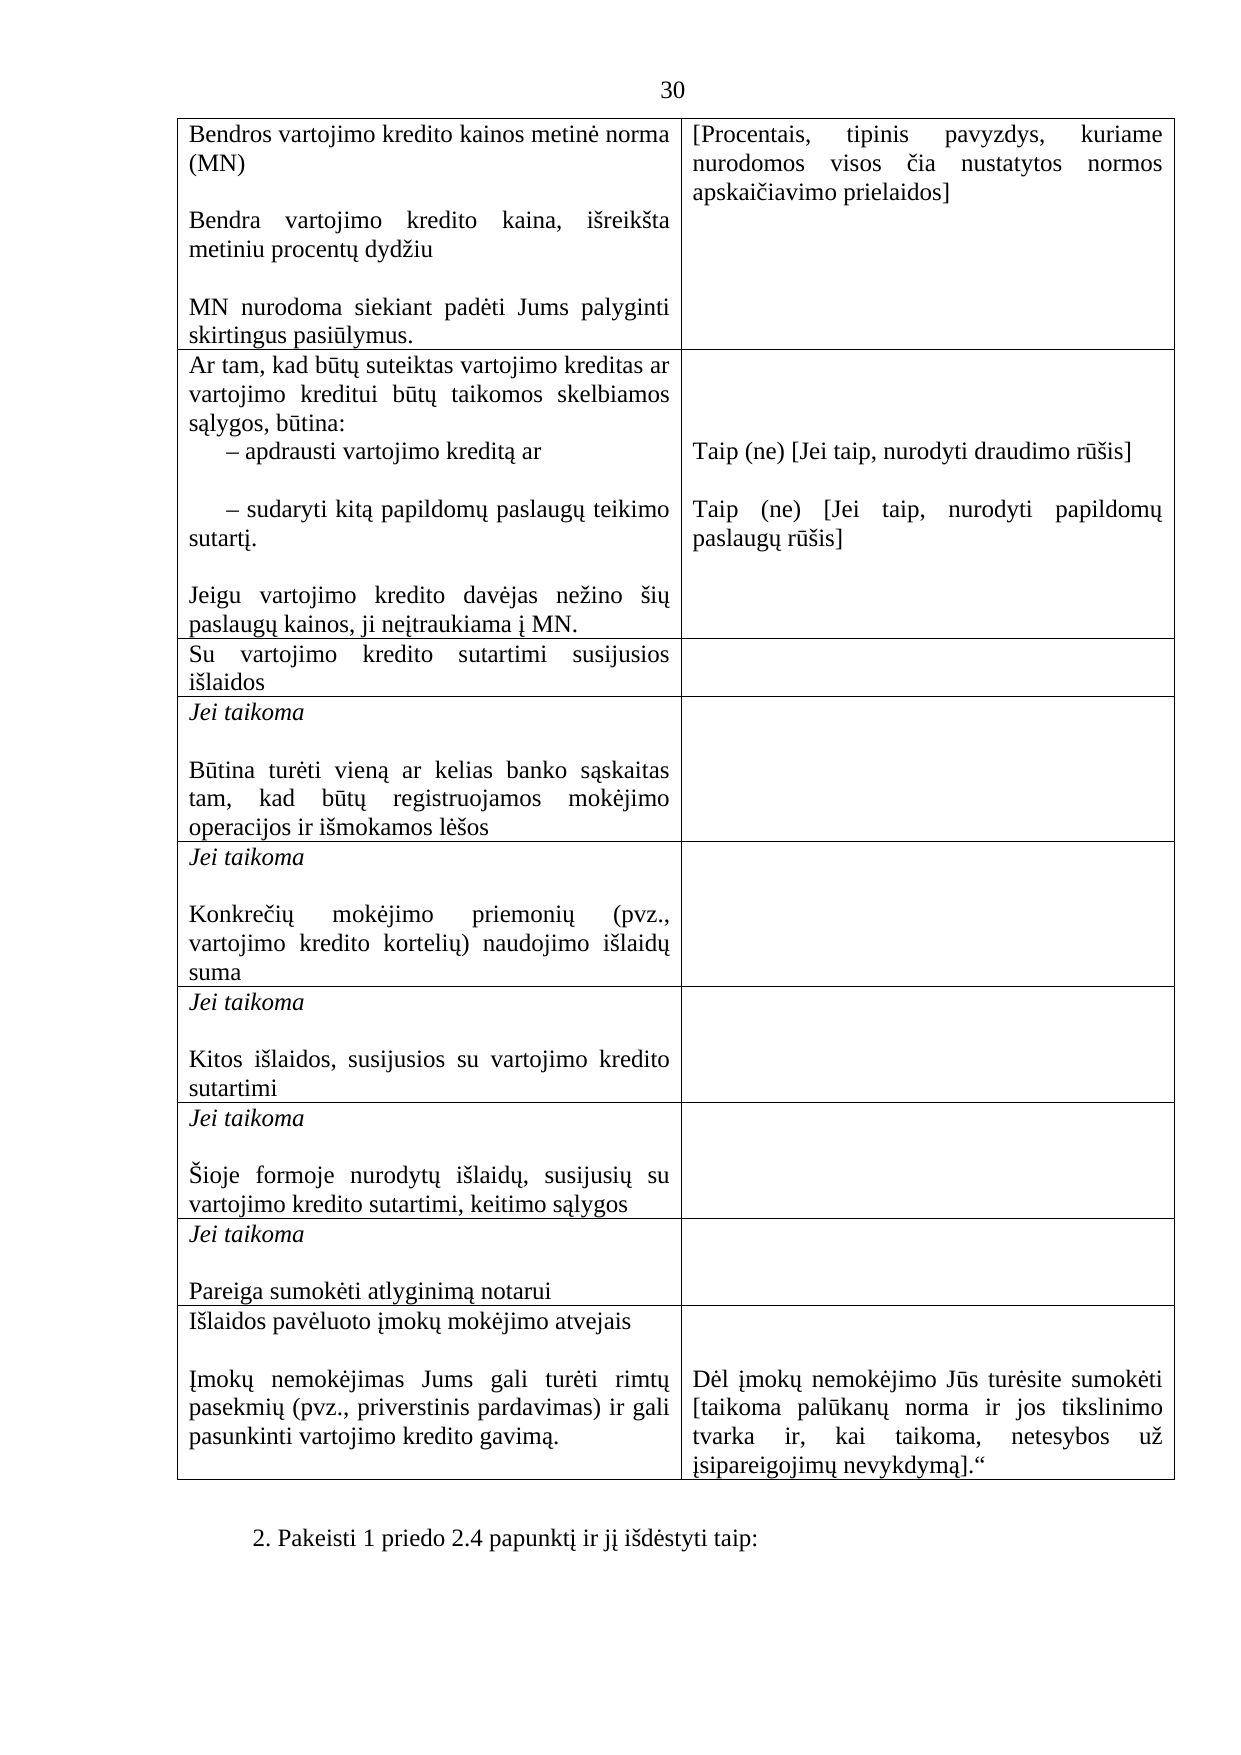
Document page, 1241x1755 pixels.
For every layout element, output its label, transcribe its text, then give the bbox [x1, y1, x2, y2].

table_cell Ar tam, kad būtų suteiktas vartojimo kreditas ar vartojimo kreditui būtų taikomos skelbiamos sąlygos, būtina: – apdrausti vartojimo kreditą ar – sudaryti kitą papildomų paslaugų teikimo sutartį. Jeigu vartojimo kredito davėjas nežino šių paslaugų kainos, ji neįtraukiama į MN. [178, 350, 681, 638]
table_cell [682, 987, 1174, 1102]
text 2. Pakeisti 1 priedo 2.4 papunktį ir jį išdėstyti taip: [177, 1523, 1152, 1552]
table_cell Taip (ne) [Jei taip, nurodyti draudimo rūšis] Taip (ne) [Jei taip, nurodyti papildomų paslaugų rūšis] [682, 350, 1174, 638]
table_cell [682, 1103, 1174, 1218]
table_cell [682, 1219, 1174, 1305]
table_cell Su vartojimo kredito sutartimi susijusios išlaidos [178, 639, 681, 696]
table_cell Bendros vartojimo kredito kainos metinė norma (MN) Bendra vartojimo kredito kaina, išreikšta metiniu procentų dydžiu MN nurodoma siekiant padėti Jums palyginti skirtingus pasiūlymus. [178, 119, 681, 349]
table_cell [Procentais, tipinis pavyzdys, kuriame nurodomos visos čia nustatytos normos apskaičiavimo prielaidos] [682, 119, 1174, 349]
table_cell [682, 697, 1174, 841]
table_cell Jei taikoma Konkrečių mokėjimo priemonių (pvz., vartojimo kredito kortelių) naudojimo išlaidų suma [178, 842, 681, 986]
table_cell [682, 842, 1174, 986]
table_cell Jei taikoma Būtina turėti vieną ar kelias banko sąskaitas tam, kad būtų registruojamos mokėjimo operacijos ir išmokamos lėšos [178, 697, 681, 841]
table_cell Jei taikoma Šioje formoje nurodytų išlaidų, susijusių su vartojimo kredito sutartimi, keitimo sąlygos [178, 1103, 681, 1218]
table_cell Jei taikoma Kitos išlaidos, susijusios su vartojimo kredito sutartimi [178, 987, 681, 1102]
table_cell [682, 639, 1174, 696]
table_cell Jei taikoma Pareiga sumokėti atlyginimą notarui [178, 1219, 681, 1305]
table_cell Išlaidos pavėluoto įmokų mokėjimo atvejais Įmokų nemokėjimas Jums gali turėti rimtų pasekmių (pvz., priverstinis pardavimas) ir gali pasunkinti vartojimo kredito gavimą. [178, 1306, 681, 1479]
table_cell Dėl įmokų nemokėjimo Jūs turėsite sumokėti [taikoma palūkanų norma ir jos tikslinimo tvarka ir, kai taikoma, netesybos už įsipareigojimų nevykdymą].“ [682, 1306, 1174, 1479]
